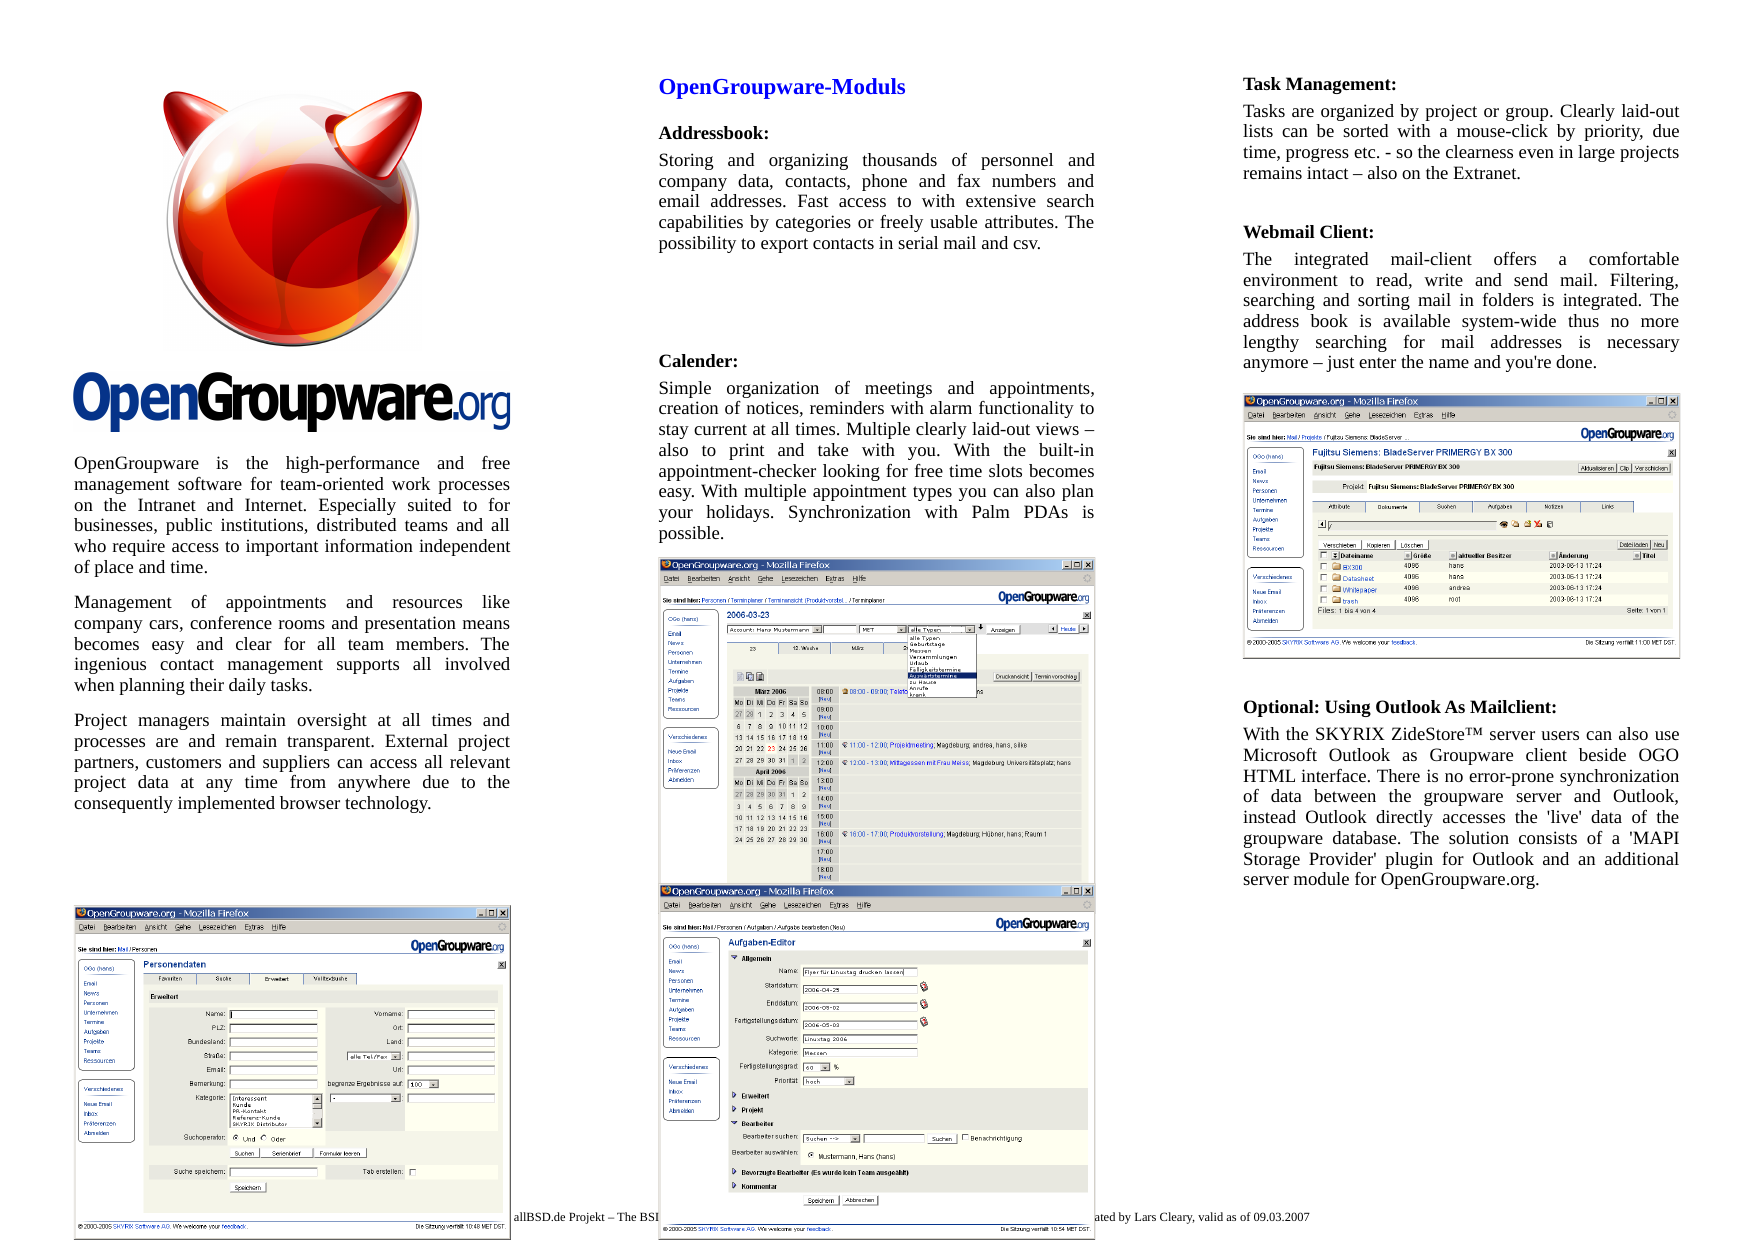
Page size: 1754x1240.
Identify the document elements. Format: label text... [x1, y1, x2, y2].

text Project managers maintain oversight at all times and processes are and remain transparent. External project partners, customers and suppliers can access all relevant project data at any time from anywhere due to the consequently implemented browser technology. [74, 710, 511, 814]
text Webmail Client: [1243, 222, 1680, 243]
picture [1242, 393, 1681, 659]
text Simple organization of meetings and appointments, creation of notices, reminders with alarm functionality to stay current at all times. Multiple clearly laid-out views – also to print and take with you. With the built-in appointment-checker looking for free time slots becomes easy. With multiple appointment types you can also plan your holidays. Synchronization with Palm PDAs is possible. [658, 377, 1095, 543]
text The integrated mail-client offers a comfortable environment to read, write and send mail. Filtering, searching and sorting mail in folders is integrated. The address book is available system-wide thus no more lengthy searching for mail addresses is necessary anymore – just enter the name and you're done. [1243, 248, 1680, 373]
text Storing and organizing thousands of personnel and company data, contacts, phone and fax numbers and email addresses. Fast access to with extensive search capabilities by categories or freely usable attributes. The possibility to export contacts in serial mail and csv. [658, 149, 1095, 253]
picture [658, 557, 1096, 1240]
picture [73, 905, 511, 1240]
picture [162, 90, 423, 351]
subtitle OpenGroupware-Moduls [658, 74, 1095, 99]
text Optional: Using Outlook As Mailclient: [1243, 697, 1680, 718]
text Management of appointments and resources like company cars, conference rooms and presentation means becomes easy and clear for all team members. The ingenious contact management supports all involved when planning their daily tasks. [74, 592, 511, 695]
text Calender: [658, 351, 1095, 371]
text Addressbook: [658, 123, 1095, 144]
text Tasks are organized by project or group. Clearly laid-out lists can be sorted with a mouse-click by priority, due time, progress etc. - so the clearness even in large projects remains intact – also on the Extranet. [1243, 101, 1680, 183]
text With the SKYRIX ZideStore™ server users can also use Microsoft Outlook as Groupware client beside OGO HTML interface. There is no error-prone synchronization of data between the groupware server and Outlook, instead Outlook directly accesses the 'live' data of the groupware database. The solution consists of a 'MAPI Storage Provider' plugin for Outlook and an additional server module for OpenGroupware.org. [1243, 724, 1680, 890]
picture [73, 371, 510, 432]
text Task Management: [1243, 74, 1680, 94]
text OpenGroupware is the high-performance and free management software for team-oriented work processes on the Intranet and Internet. Especially suited to for businesses, public institutions, distributed teams and all who require access to important information independent of place and time. [74, 453, 511, 577]
